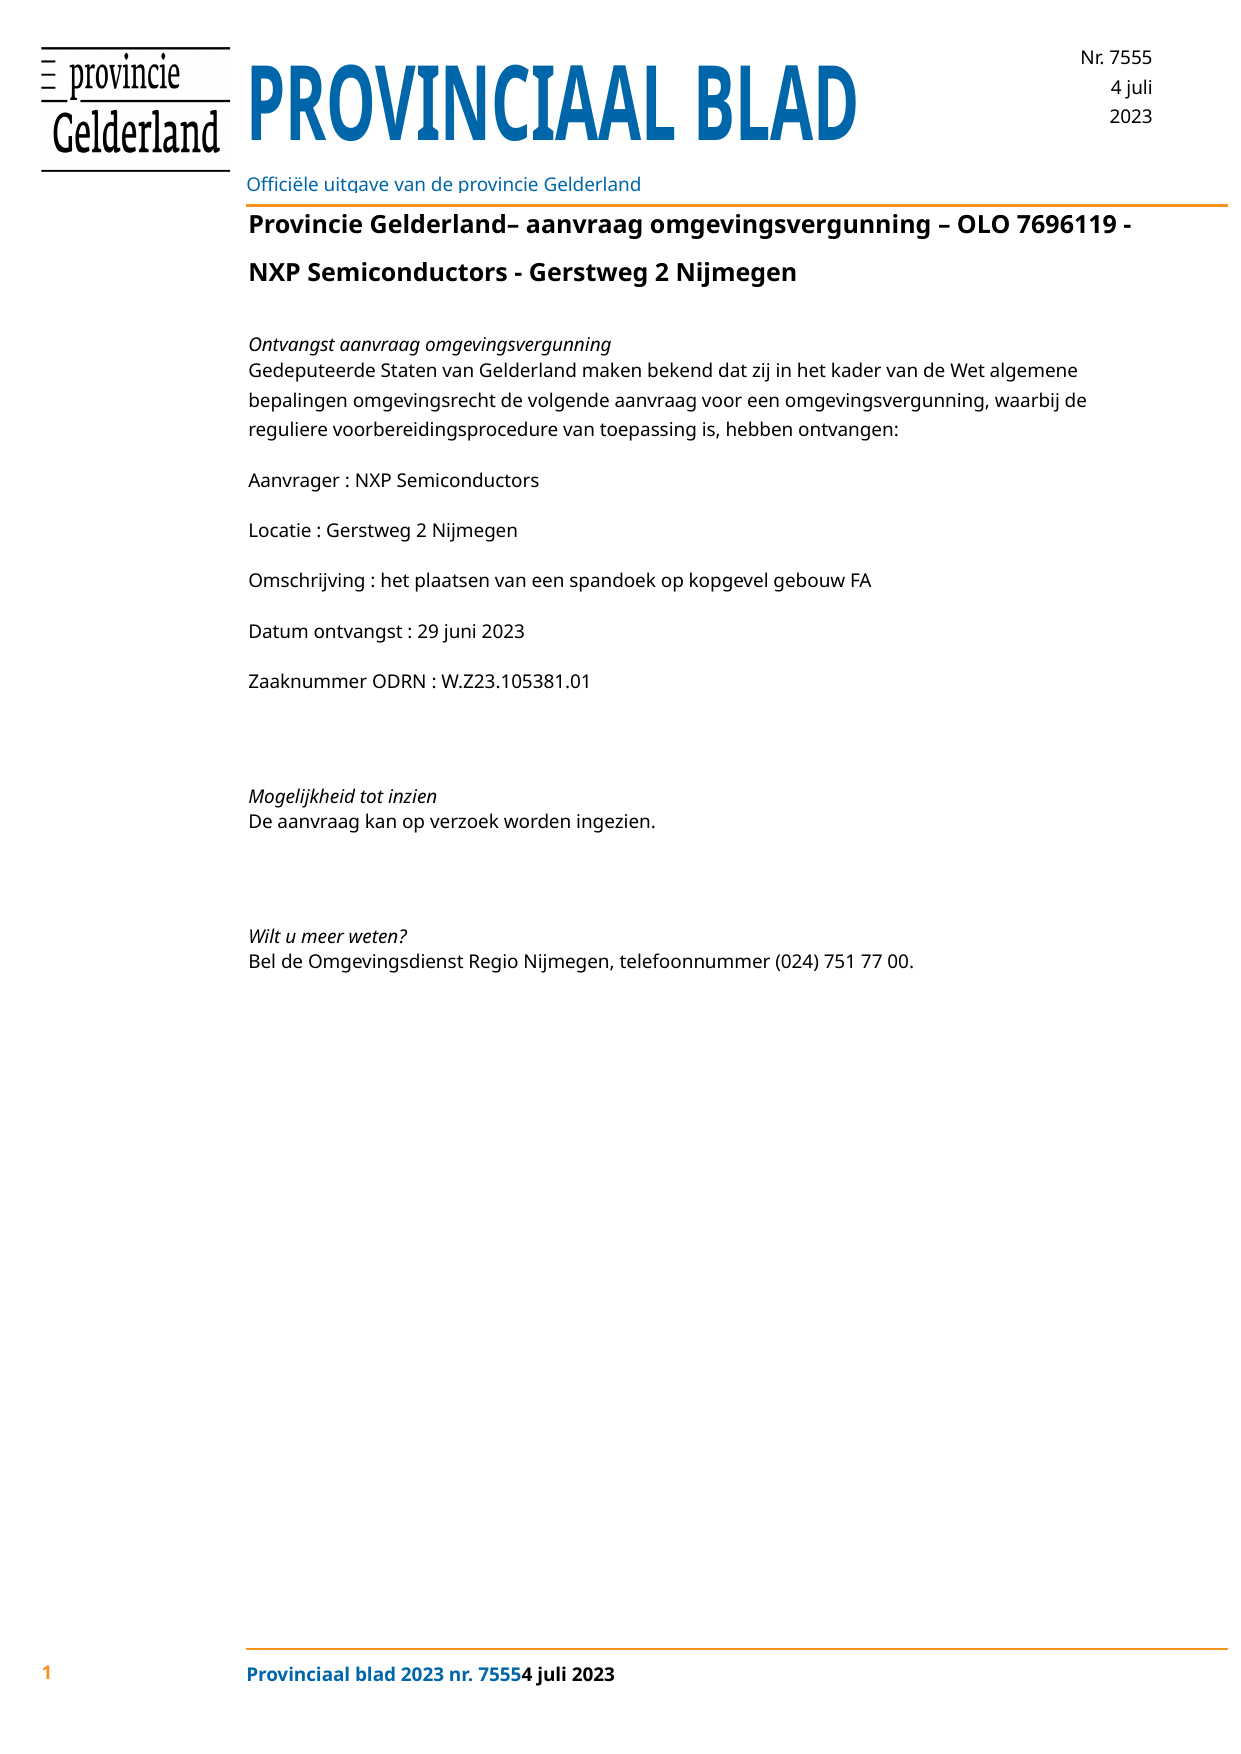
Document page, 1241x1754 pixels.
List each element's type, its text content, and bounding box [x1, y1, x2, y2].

text Mogelijkheid tot inzien [248, 783, 1152, 808]
text Ontvangst aanvraag omgevingsvergunning [248, 331, 1152, 357]
text Datum ontvangst : 29 juni 2023 [248, 618, 1152, 644]
text Bel de Omgevingsdienst Regio Nijmegen, telefoonnummer (024) 751 77 00. [248, 949, 1152, 974]
text Gedeputeerde Staten van Gelderland maken bekend dat zij in het kader van de Wet algemene bepalingen omgevingsrecht de volgende aanvraag voor een omgevingsvergunning, waarbij de reguliere voorbereidingsprocedure van toepassing is, hebben ontvangen: [248, 357, 1152, 442]
text Locatie : Gerstweg 2 Nijmegen [248, 517, 1152, 543]
text Wilt u meer weten? [248, 923, 1152, 949]
text Provincie Gelderland– aanvraag omgevingsvergunning – OLO 7696119 - NXP Semiconductors - Gerstweg 2 Nijmegen [248, 207, 1152, 288]
text De aanvraag kan op verzoek worden ingezien. [248, 808, 1152, 834]
text Omschrijving : het plaatsen van een spandoek op kopgevel gebouw FA [248, 568, 1152, 593]
picture [41, 47, 231, 172]
text Zaaknummer ODRN : W.Z23.105381.01 [248, 668, 1152, 694]
text Aanvrager : NXP Semiconductors [248, 467, 1152, 492]
